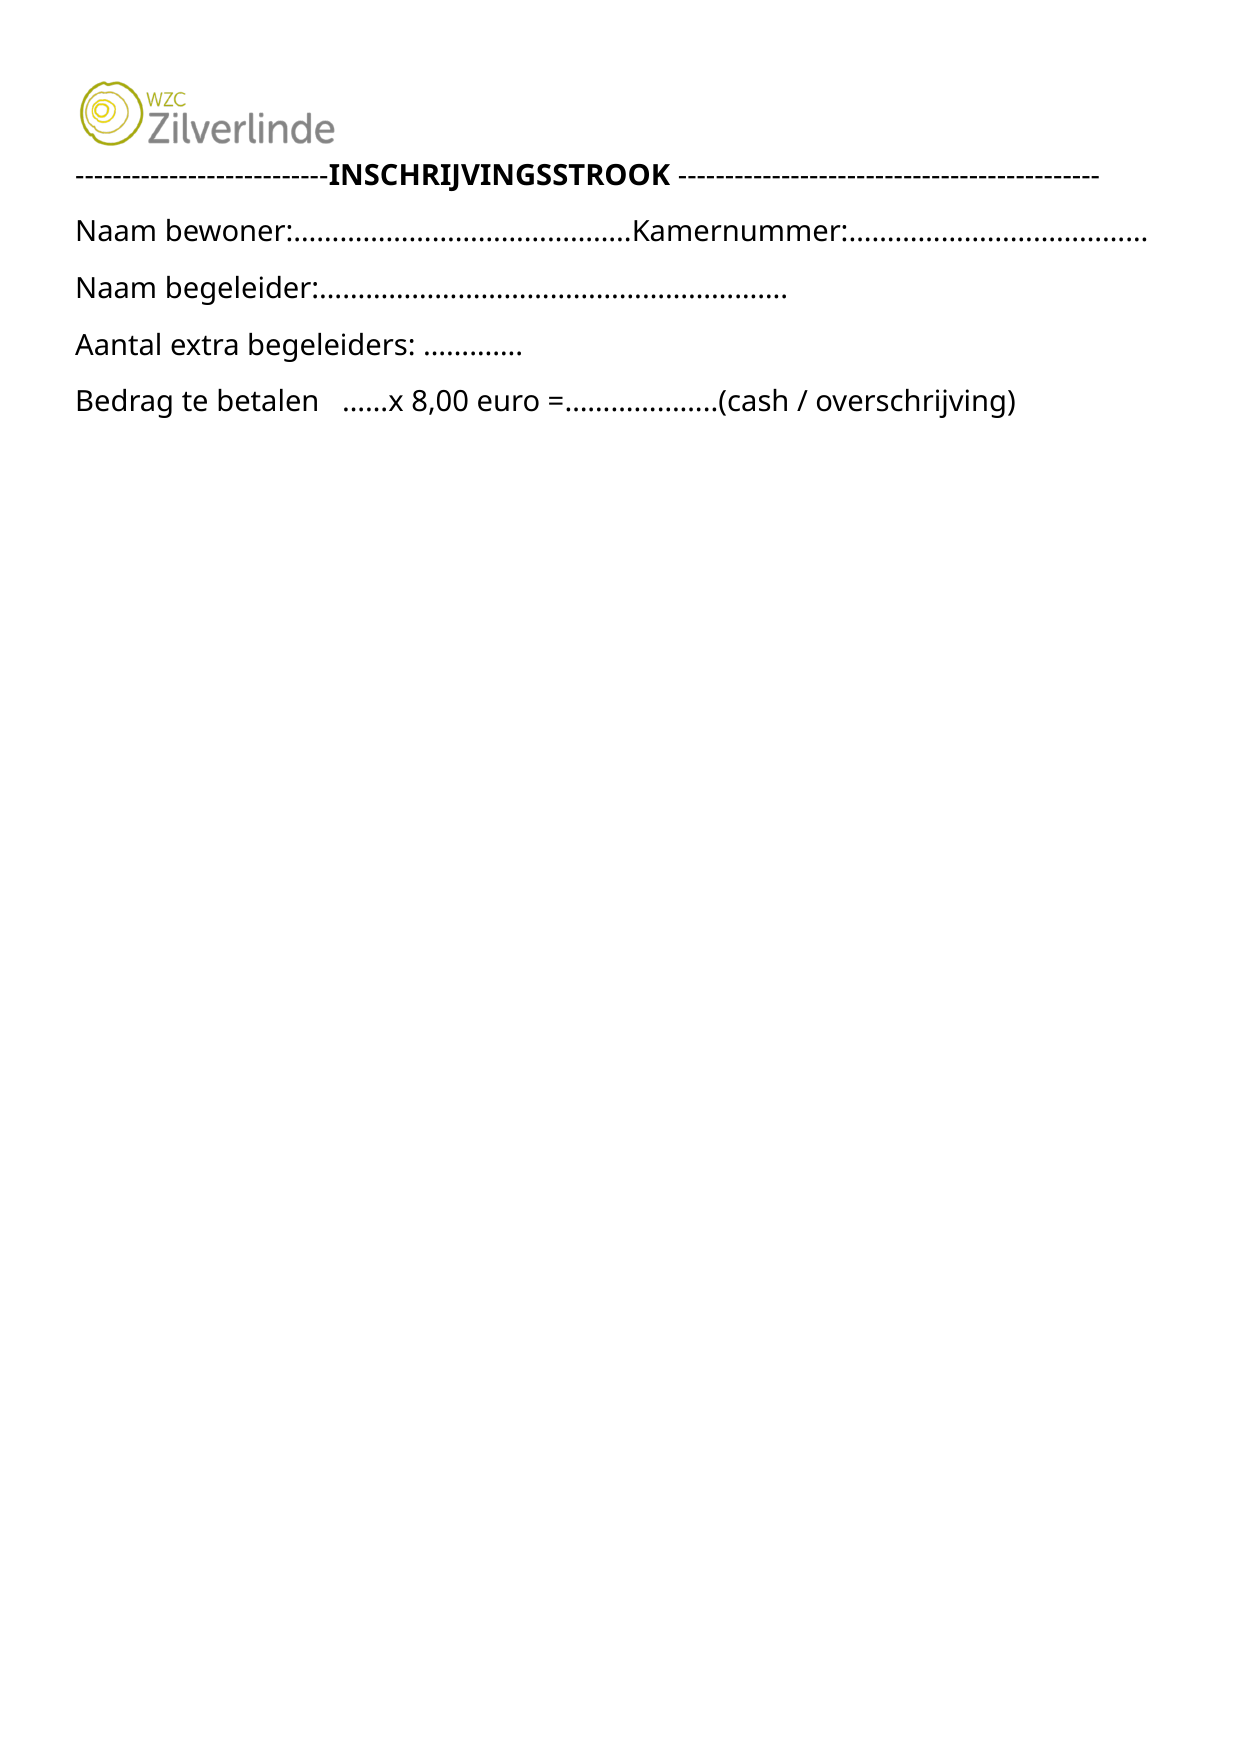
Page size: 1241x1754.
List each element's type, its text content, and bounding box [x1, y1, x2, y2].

text ---------------------------INSCHRIJVINGSSTROOK --------------------------------------------- [75, 154, 1165, 193]
text Bedrag te betalen ……x 8,00 euro =………………..(cash / overschrijving) [75, 380, 1165, 420]
text Naam bewoner:……………………………………..Kamernummer:………………………………… [75, 210, 1165, 250]
text Naam begeleider:……………………………………………………. [75, 267, 1165, 307]
text Aantal extra begeleiders: …………. [75, 324, 1165, 363]
